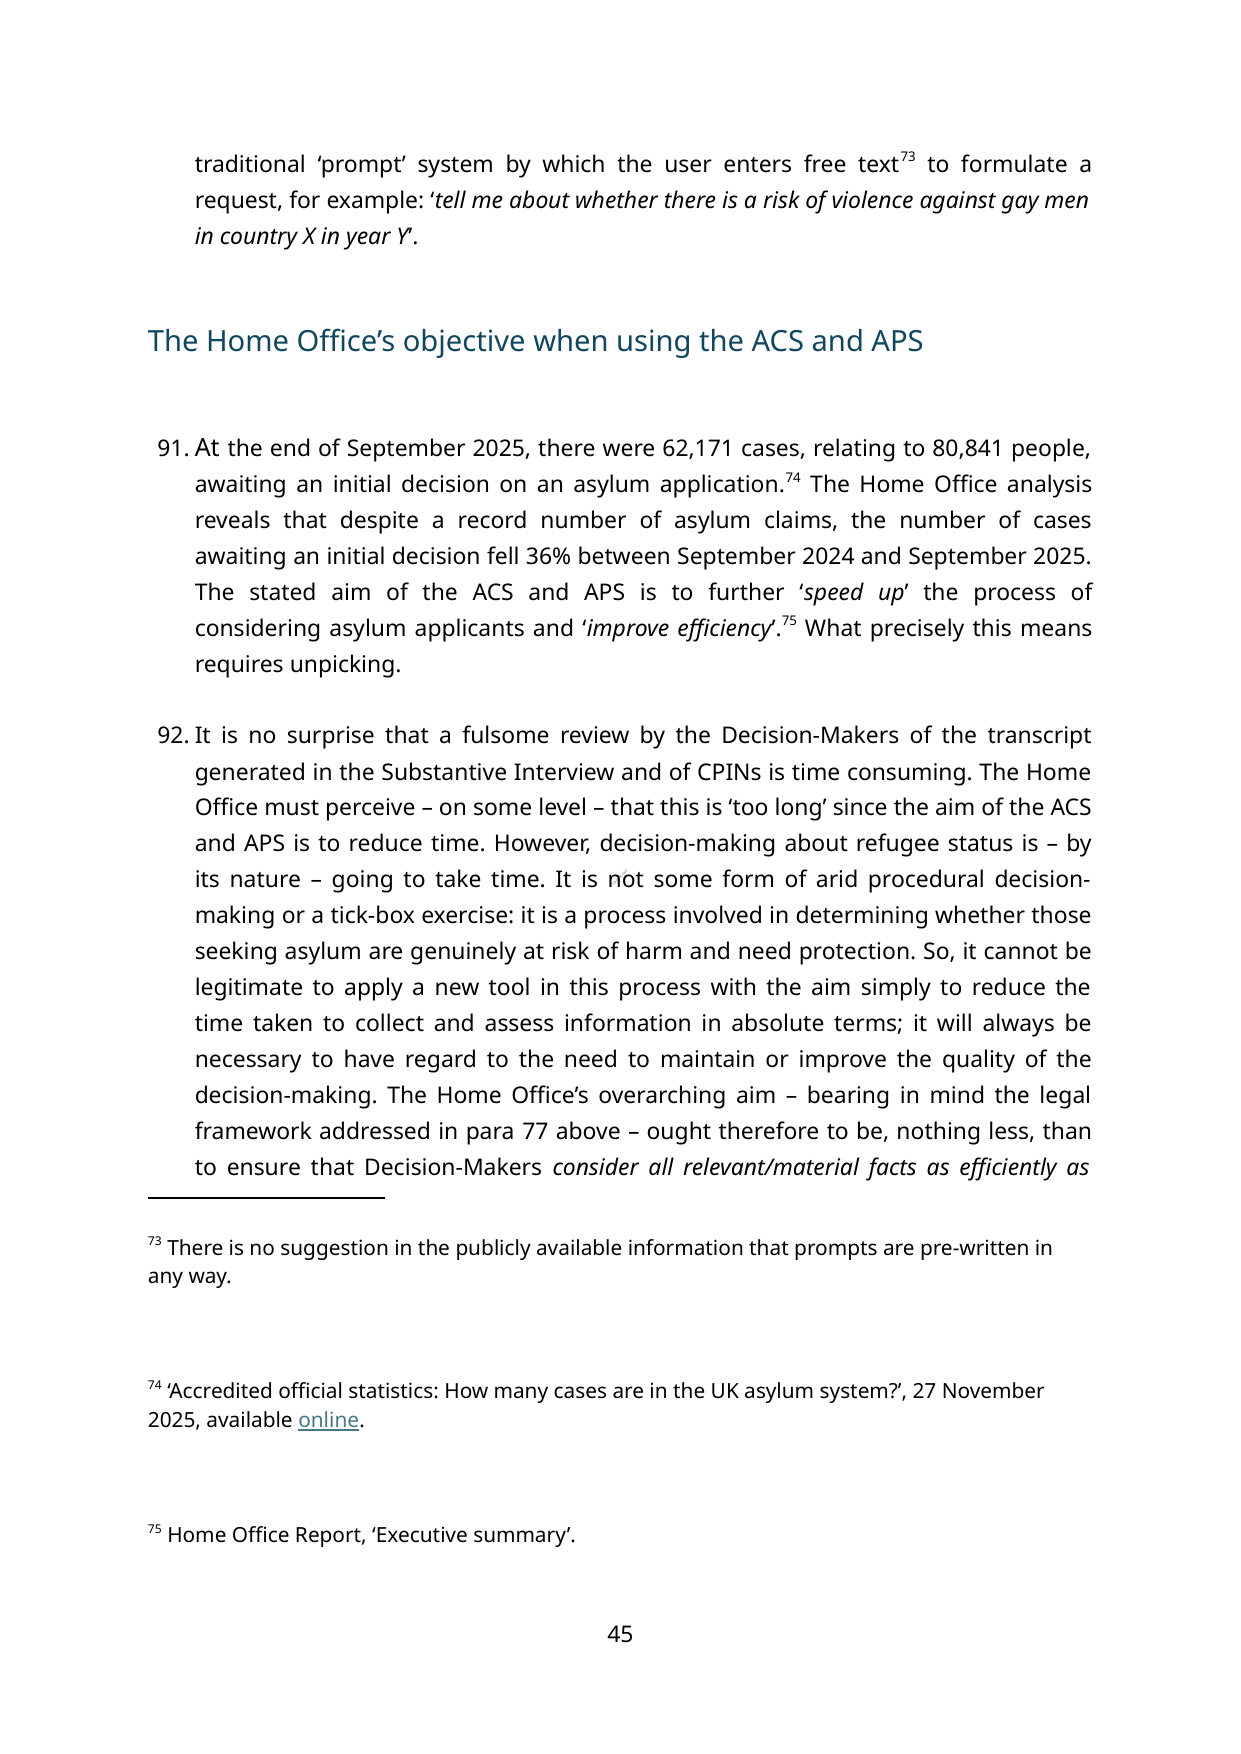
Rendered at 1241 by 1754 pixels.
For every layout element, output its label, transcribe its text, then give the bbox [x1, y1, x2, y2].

list ‘Accredited official statistics: How many cases are in the UK asylum system?’, 27 November 2025, available online. [148, 1377, 1092, 1433]
list At the end of September 2025, there were 62,171 cases, relating to 80,841 people, awaiting an initial decision on an asylum application. The Home Office analysis reveals that despite a record number of asylum claims, the number of cases awaiting an initial decision fell 36% between September 2024 and September 2025. The stated aim of the ACS and APS is to further ‘speed up’ the process of considering asylum applicants and ‘improve efficiency’. What precisely this means requires unpicking. [157, 429, 1092, 679]
list Home Office Report, ‘Executive summary’. [148, 1520, 1092, 1549]
list traditional ‘prompt’ system by which the user enters free text to formulate a request, for example: ‘tell me about whether there is a risk of violence against gay men in country X in year Y’. [157, 148, 1092, 251]
list There is no suggestion in the publicly available information that prompts are pre-written in any way. [148, 1233, 1092, 1290]
list It is no surprise that a fulsome review by the Decision-Makers of the transcript generated in the Substantive Interview and of CPINs is time consuming. The Home Office must perceive – on some level – that this is ‘too long’ since the aim of the ACS and APS is to reduce time. However, decision-making about refugee status is – by its nature – going to take time. It is not some form of arid procedural decision-making or a tick-box exercise: it is a process involved in determining whether those seeking asylum are genuinely at risk of harm and need protection. So, it cannot be legitimate to apply a new tool in this process with the aim simply to reduce the time taken to collect and assess information in absolute terms; it will always be necessary to have regard to the need to maintain or improve the quality of the decision-making. The Home Office’s overarching aim – bearing in mind the legal framework addressed in para 77 above – ought therefore to be, nothing less, than to ensure that Decision-Makers consider all relevant/material facts as efficiently as [157, 719, 1092, 1182]
subtitle The Home Office’s objective when using the ACS and APS [148, 321, 1092, 400]
